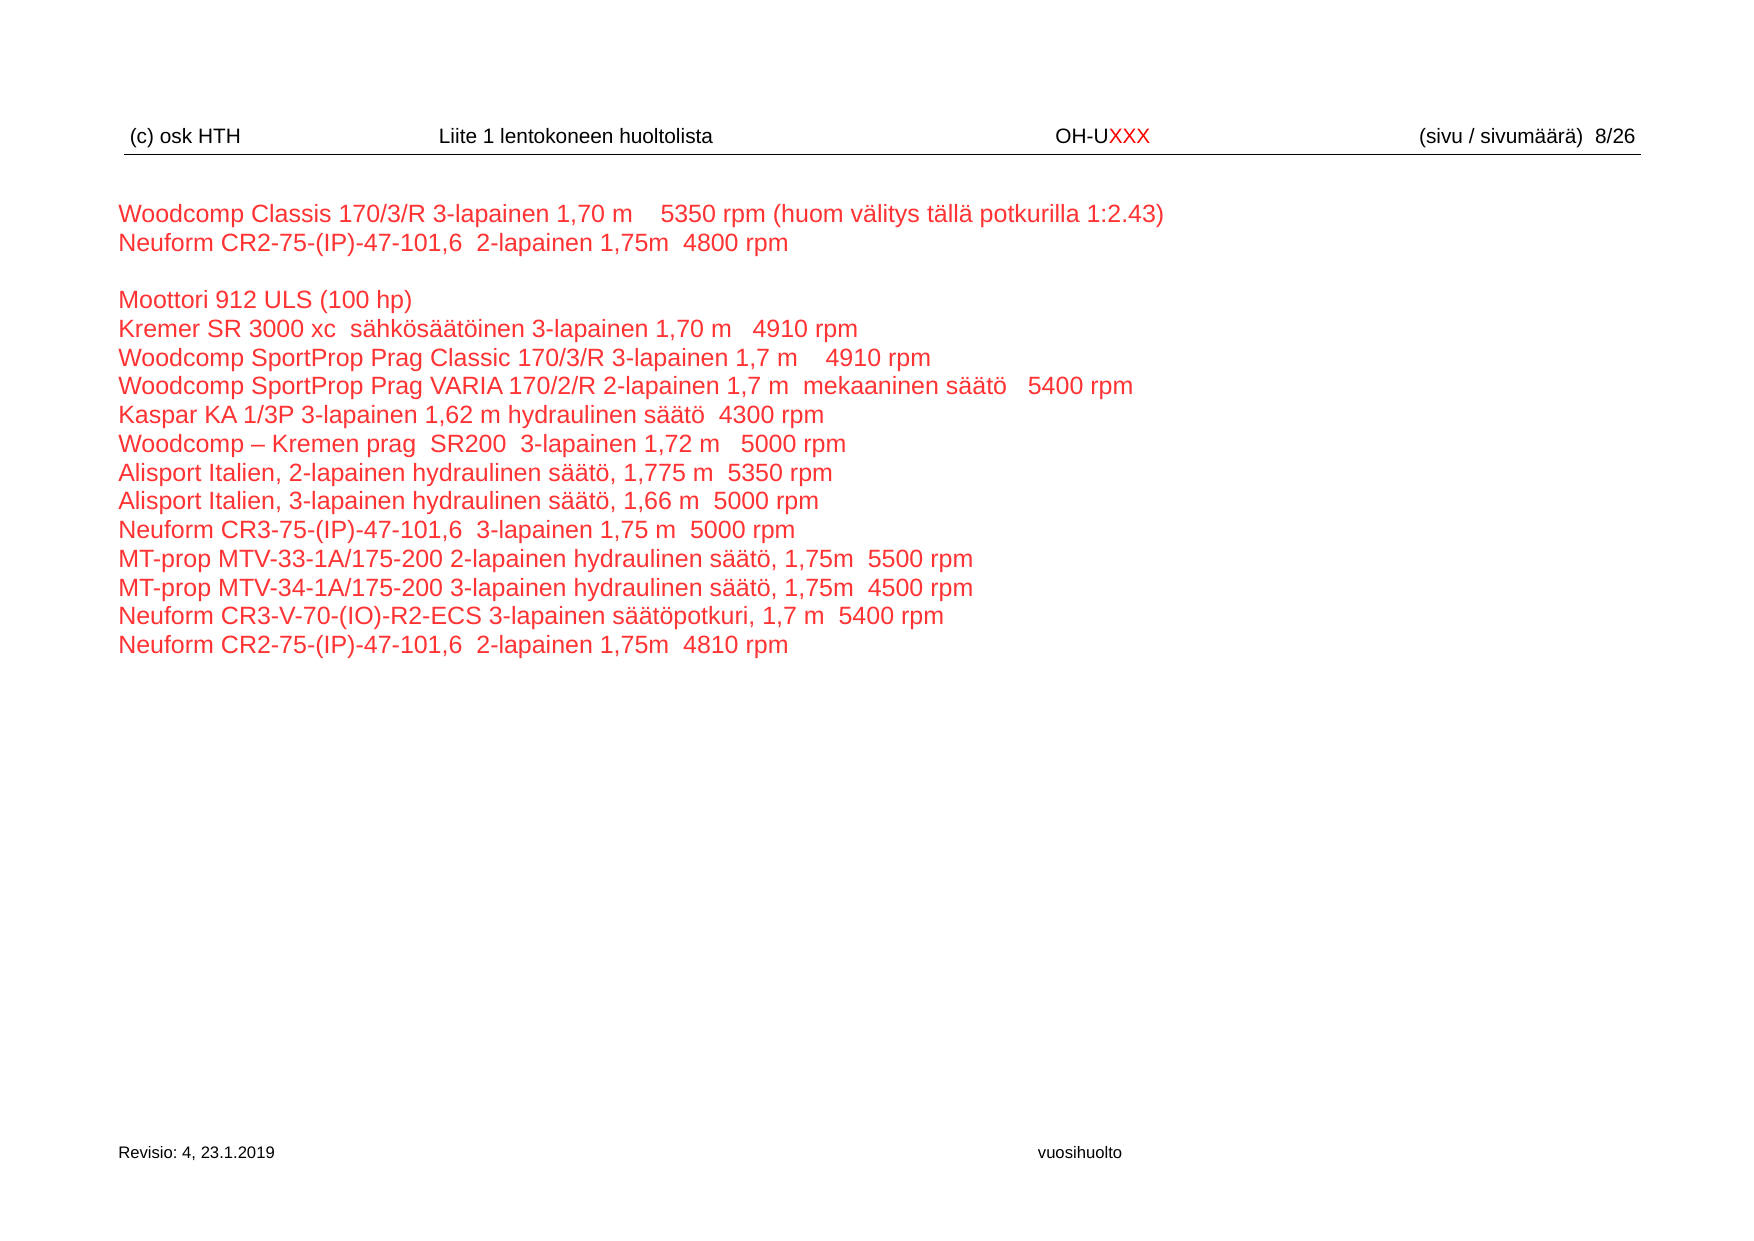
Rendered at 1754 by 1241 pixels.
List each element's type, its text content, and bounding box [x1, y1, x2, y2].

text Woodcomp SportProp Prag Classic 170/3/R 3-lapainen 1,7 m 4910 rpm [118, 343, 1636, 371]
text Neuform CR2-75-(IP)-47-101,6 2-lapainen 1,75m 4800 rpm [118, 228, 1636, 256]
text Woodcomp Classis 170/3/R 3-lapainen 1,70 m 5350 rpm (huom välitys tällä potkurilla 1:2.43) [118, 199, 1636, 228]
text Alisport Italien, 2-lapainen hydraulinen säätö, 1,775 m 5350 rpm [118, 458, 1636, 486]
text Woodcomp – Kremen prag SR200 3-lapainen 1,72 m 5000 rpm [118, 429, 1636, 458]
text MT-prop MTV-34-1A/175-200 3-lapainen hydraulinen säätö, 1,75m 4500 rpm [118, 573, 1636, 601]
text MT-prop MTV-33-1A/175-200 2-lapainen hydraulinen säätö, 1,75m 5500 rpm [118, 544, 1636, 573]
text Neuform CR3-75-(IP)-47-101,6 3-lapainen 1,75 m 5000 rpm [118, 515, 1636, 544]
text Neuform CR3-V-70-(IO)-R2-ECS 3-lapainen säätöpotkuri, 1,7 m 5400 rpm [118, 601, 1636, 630]
text Kremer SR 3000 xc sähkösäätöinen 3-lapainen 1,70 m 4910 rpm [118, 314, 1636, 343]
text Alisport Italien, 3-lapainen hydraulinen säätö, 1,66 m 5000 rpm [118, 486, 1636, 515]
text Neuform CR2-75-(IP)-47-101,6 2-lapainen 1,75m 4810 rpm [118, 630, 1636, 659]
text Kaspar KA 1/3P 3-lapainen 1,62 m hydraulinen säätö 4300 rpm [118, 400, 1636, 429]
text Moottori 912 ULS (100 hp) [118, 285, 1636, 314]
text Woodcomp SportProp Prag VARIA 170/2/R 2-lapainen 1,7 m mekaaninen säätö 5400 rpm [118, 371, 1636, 400]
